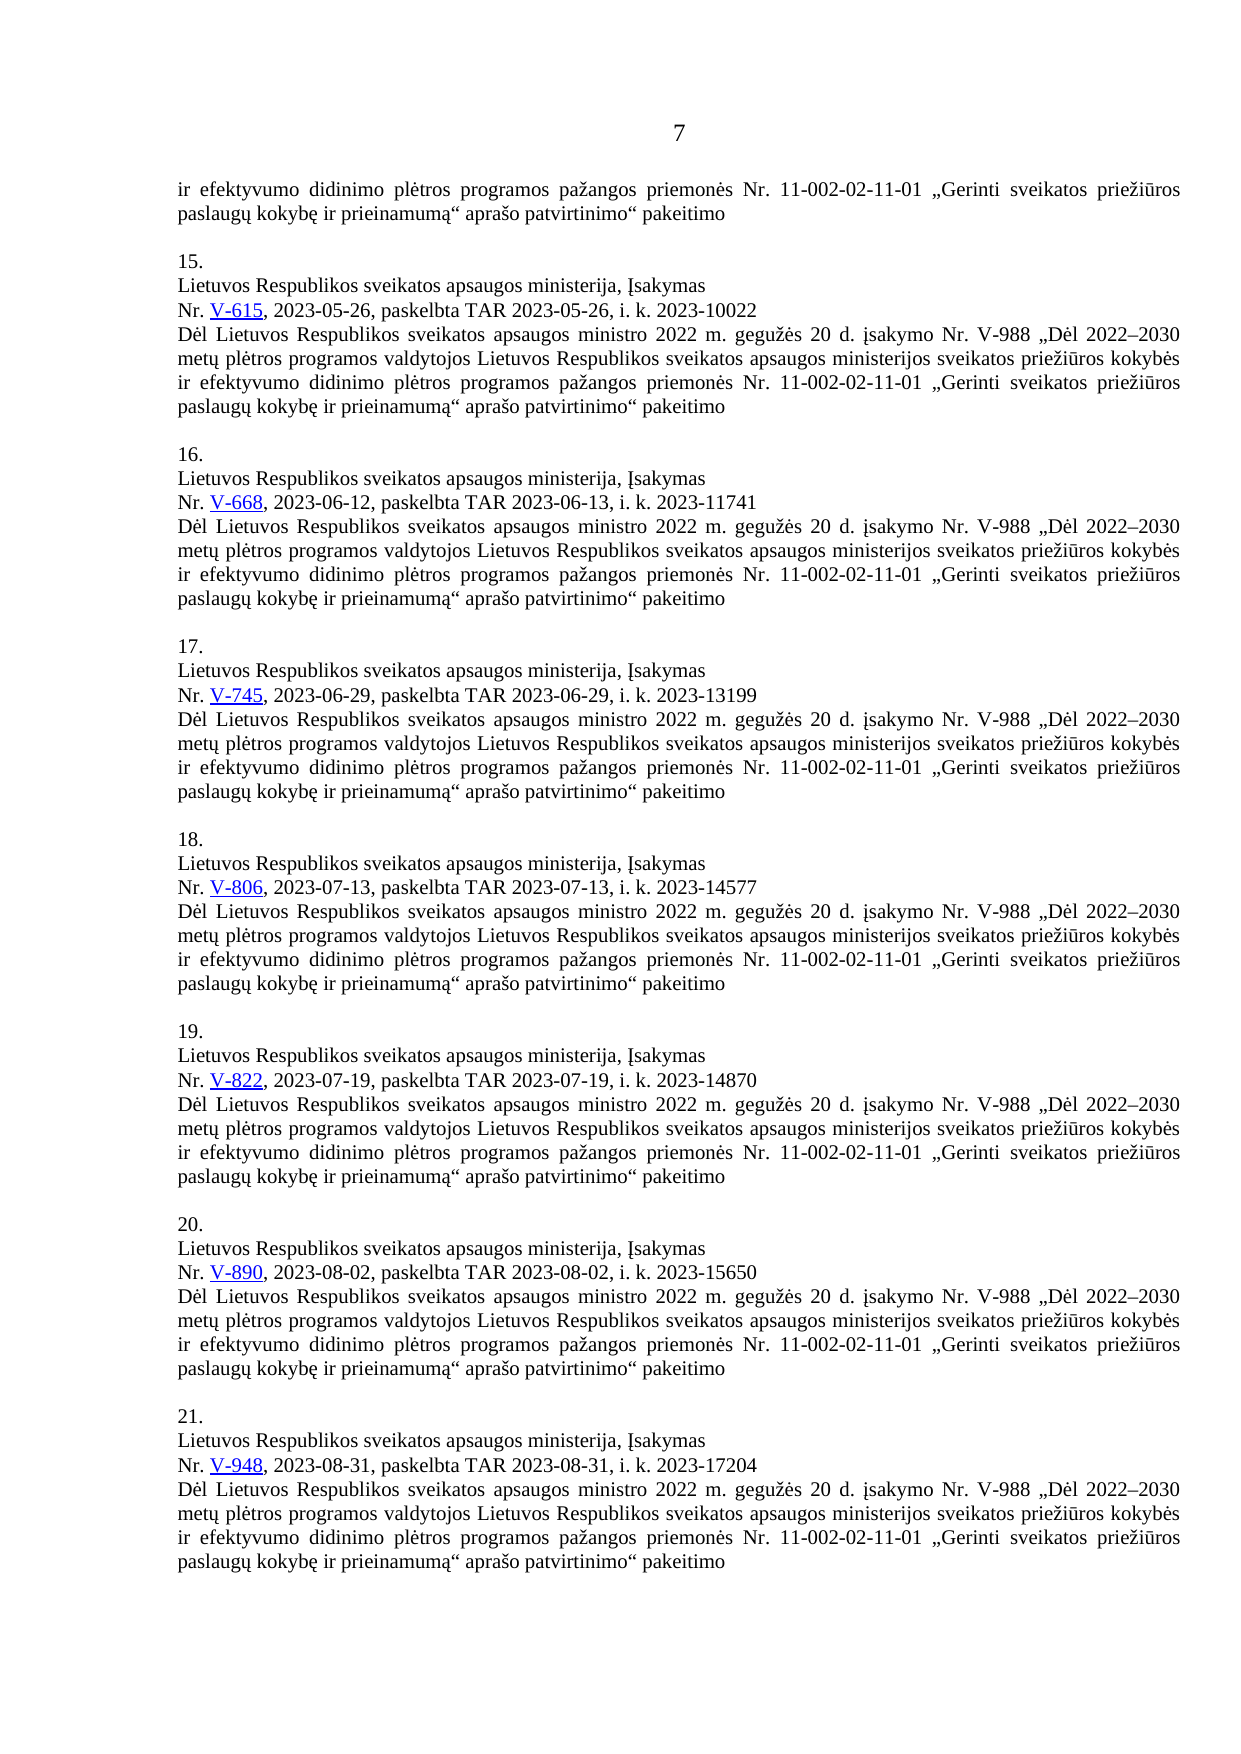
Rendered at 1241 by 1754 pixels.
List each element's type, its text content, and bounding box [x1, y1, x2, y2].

text 21. [177, 1404, 1181, 1428]
text Dėl Lietuvos Respublikos sveikatos apsaugos ministro 2022 m. gegužės 20 d. įsakymo Nr. V-988 „Dėl 2022–2030 metų plėtros programos valdytojos Lietuvos Respublikos sveikatos apsaugos ministerijos sveikatos priežiūros kokybės ir efektyvumo didinimo plėtros programos pažangos priemonės Nr. 11-002-02-11-01 „Gerinti sveikatos priežiūros paslaugų kokybę ir prieinamumą“ aprašo patvirtinimo“ pakeitimo [177, 707, 1181, 803]
text Lietuvos Respublikos sveikatos apsaugos ministerija, Įsakymas [177, 273, 1181, 297]
text Nr. V-822, 2023-07-19, paskelbta TAR 2023-07-19, i. k. 2023-14870 [177, 1067, 1181, 1092]
text Lietuvos Respublikos sveikatos apsaugos ministerija, Įsakymas [177, 1428, 1181, 1452]
text Nr. V-948, 2023-08-31, paskelbta TAR 2023-08-31, i. k. 2023-17204 [177, 1452, 1181, 1477]
text ir efektyvumo didinimo plėtros programos pažangos priemonės Nr. 11-002-02-11-01 „Gerinti sveikatos priežiūros paslaugų kokybę ir prieinamumą“ aprašo patvirtinimo“ pakeitimo [177, 177, 1181, 225]
text Nr. V-668, 2023-06-12, paskelbta TAR 2023-06-13, i. k. 2023-11741 [177, 490, 1181, 514]
text 20. [177, 1212, 1181, 1236]
text 17. [177, 634, 1181, 658]
text Dėl Lietuvos Respublikos sveikatos apsaugos ministro 2022 m. gegužės 20 d. įsakymo Nr. V-988 „Dėl 2022–2030 metų plėtros programos valdytojos Lietuvos Respublikos sveikatos apsaugos ministerijos sveikatos priežiūros kokybės ir efektyvumo didinimo plėtros programos pažangos priemonės Nr. 11-002-02-11-01 „Gerinti sveikatos priežiūros paslaugų kokybę ir prieinamumą“ aprašo patvirtinimo“ pakeitimo [177, 899, 1181, 995]
text Lietuvos Respublikos sveikatos apsaugos ministerija, Įsakymas [177, 466, 1181, 490]
text 19. [177, 1019, 1181, 1043]
text Lietuvos Respublikos sveikatos apsaugos ministerija, Įsakymas [177, 1236, 1181, 1260]
text 18. [177, 827, 1181, 851]
text Nr. V-806, 2023-07-13, paskelbta TAR 2023-07-13, i. k. 2023-14577 [177, 875, 1181, 899]
text Dėl Lietuvos Respublikos sveikatos apsaugos ministro 2022 m. gegužės 20 d. įsakymo Nr. V-988 „Dėl 2022–2030 metų plėtros programos valdytojos Lietuvos Respublikos sveikatos apsaugos ministerijos sveikatos priežiūros kokybės ir efektyvumo didinimo plėtros programos pažangos priemonės Nr. 11-002-02-11-01 „Gerinti sveikatos priežiūros paslaugų kokybę ir prieinamumą“ aprašo patvirtinimo“ pakeitimo [177, 514, 1181, 610]
text Nr. V-745, 2023-06-29, paskelbta TAR 2023-06-29, i. k. 2023-13199 [177, 682, 1181, 707]
text Dėl Lietuvos Respublikos sveikatos apsaugos ministro 2022 m. gegužės 20 d. įsakymo Nr. V-988 „Dėl 2022–2030 metų plėtros programos valdytojos Lietuvos Respublikos sveikatos apsaugos ministerijos sveikatos priežiūros kokybės ir efektyvumo didinimo plėtros programos pažangos priemonės Nr. 11-002-02-11-01 „Gerinti sveikatos priežiūros paslaugų kokybę ir prieinamumą“ aprašo patvirtinimo“ pakeitimo [177, 1092, 1181, 1188]
text Nr. V-890, 2023-08-02, paskelbta TAR 2023-08-02, i. k. 2023-15650 [177, 1260, 1181, 1284]
text 15. [177, 249, 1181, 273]
text Dėl Lietuvos Respublikos sveikatos apsaugos ministro 2022 m. gegužės 20 d. įsakymo Nr. V-988 „Dėl 2022–2030 metų plėtros programos valdytojos Lietuvos Respublikos sveikatos apsaugos ministerijos sveikatos priežiūros kokybės ir efektyvumo didinimo plėtros programos pažangos priemonės Nr. 11-002-02-11-01 „Gerinti sveikatos priežiūros paslaugų kokybę ir prieinamumą“ aprašo patvirtinimo“ pakeitimo [177, 322, 1181, 418]
text Nr. V-615, 2023-05-26, paskelbta TAR 2023-05-26, i. k. 2023-10022 [177, 297, 1181, 322]
text Lietuvos Respublikos sveikatos apsaugos ministerija, Įsakymas [177, 1043, 1181, 1067]
text 16. [177, 442, 1181, 466]
text Dėl Lietuvos Respublikos sveikatos apsaugos ministro 2022 m. gegužės 20 d. įsakymo Nr. V-988 „Dėl 2022–2030 metų plėtros programos valdytojos Lietuvos Respublikos sveikatos apsaugos ministerijos sveikatos priežiūros kokybės ir efektyvumo didinimo plėtros programos pažangos priemonės Nr. 11-002-02-11-01 „Gerinti sveikatos priežiūros paslaugų kokybę ir prieinamumą“ aprašo patvirtinimo“ pakeitimo [177, 1284, 1181, 1380]
text Dėl Lietuvos Respublikos sveikatos apsaugos ministro 2022 m. gegužės 20 d. įsakymo Nr. V-988 „Dėl 2022–2030 metų plėtros programos valdytojos Lietuvos Respublikos sveikatos apsaugos ministerijos sveikatos priežiūros kokybės ir efektyvumo didinimo plėtros programos pažangos priemonės Nr. 11-002-02-11-01 „Gerinti sveikatos priežiūros paslaugų kokybę ir prieinamumą“ aprašo patvirtinimo“ pakeitimo [177, 1477, 1181, 1573]
text Lietuvos Respublikos sveikatos apsaugos ministerija, Įsakymas [177, 851, 1181, 875]
text Lietuvos Respublikos sveikatos apsaugos ministerija, Įsakymas [177, 658, 1181, 682]
